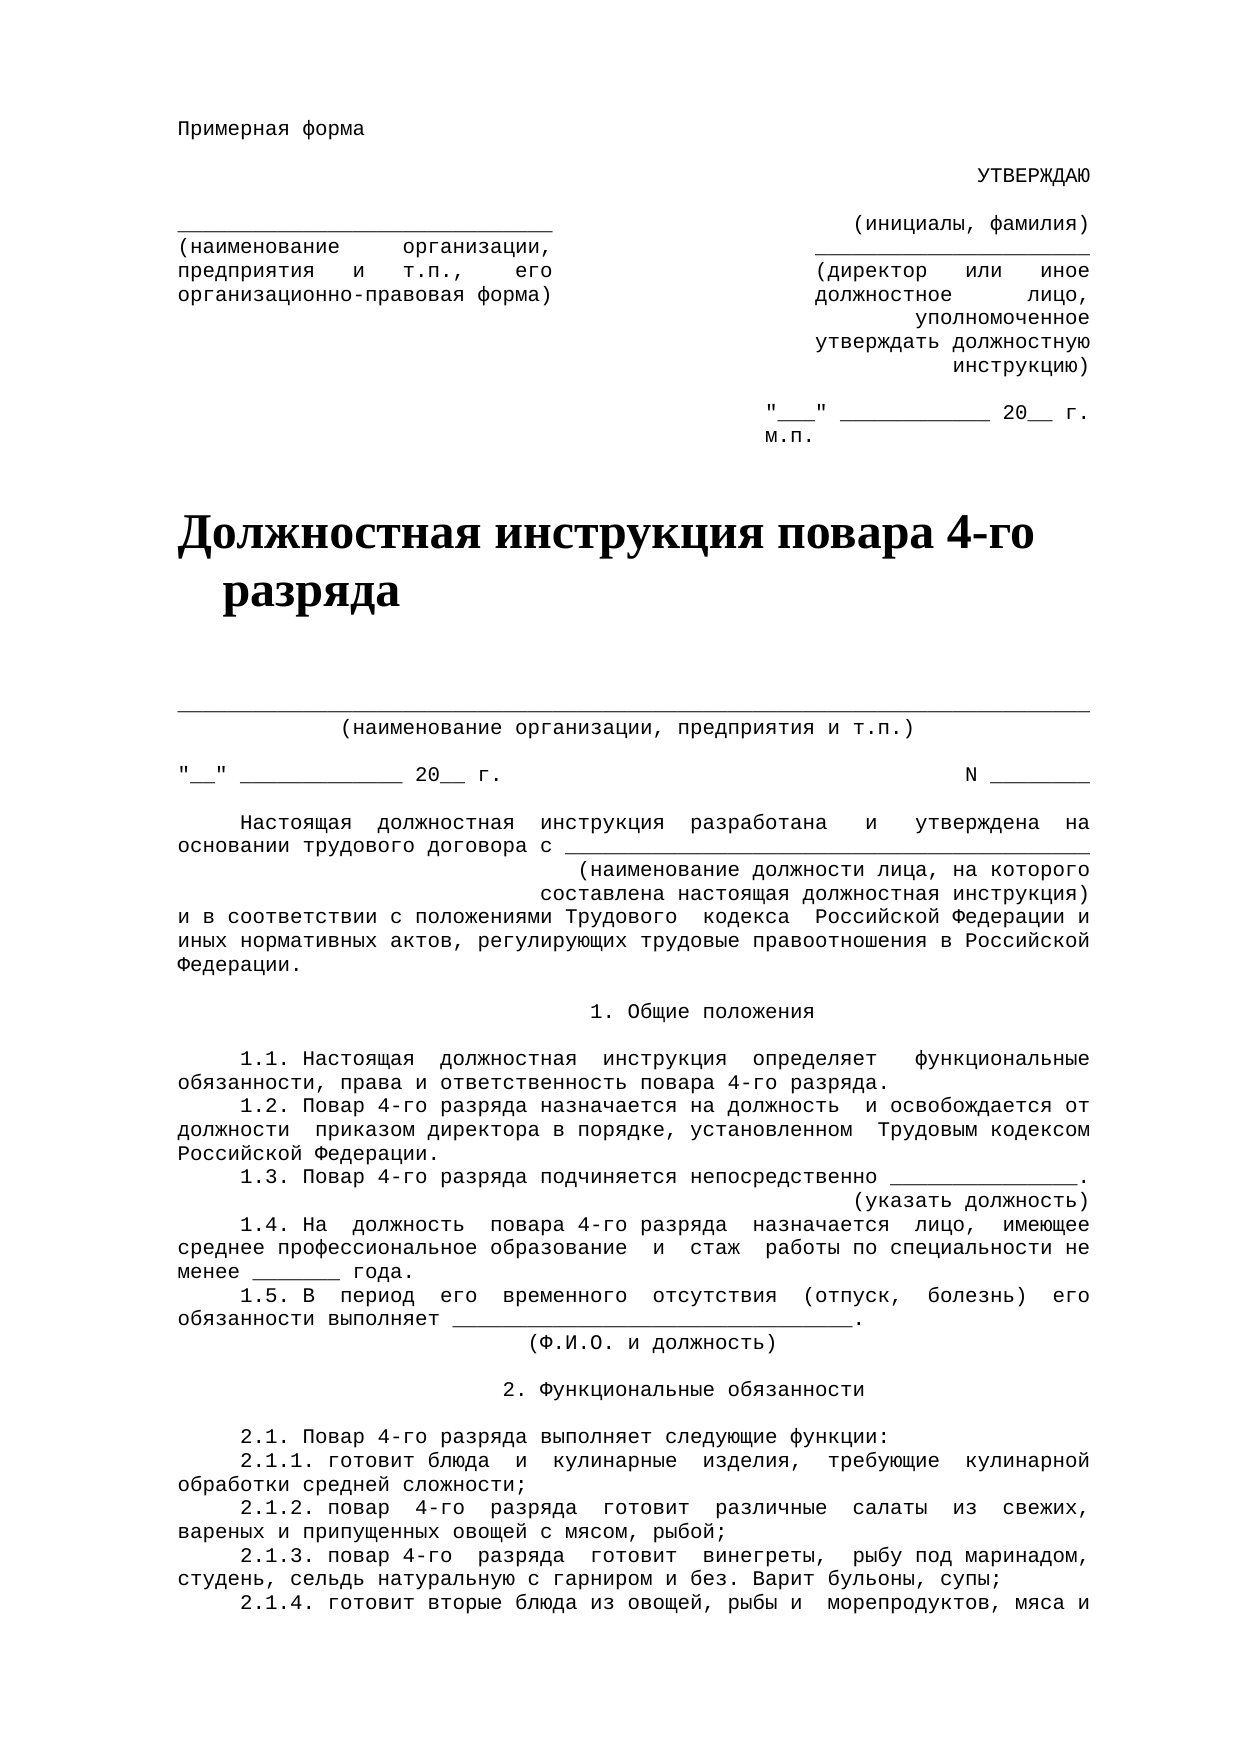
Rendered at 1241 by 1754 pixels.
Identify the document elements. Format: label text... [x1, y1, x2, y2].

text 1.1. Настоящая должностная инструкция определяет функциональные [177, 1048, 1152, 1072]
text вареных и припущенных овощей с мясом, рыбой; [177, 1521, 1152, 1545]
text Федерации. [177, 953, 1152, 977]
text _________________________________________________________________________ [177, 693, 1152, 717]
text 2.1.1. готовит блюда и кулинарные изделия, требующие кулинарной [177, 1450, 1152, 1474]
text должности приказом директора в порядке, установленном Трудовым кодексом [177, 1119, 1152, 1143]
text 1.3. Повар 4-го разряда подчиняется непосредственно _______________. [177, 1166, 1152, 1190]
text обработки средней сложности; [177, 1474, 1152, 1497]
text 1.4. На должность повара 4-го разряда назначается лицо, имеющее [177, 1214, 1152, 1237]
text "___" ____________ 20__ г. [177, 402, 1152, 426]
text основании трудового договора с __________________________________________ [177, 835, 1152, 859]
text и в соответствии с положениями Трудового кодекса Российской Федерации и [177, 906, 1152, 930]
text (указать должность) [177, 1190, 1152, 1214]
text Настоящая должностная инструкция разработана и утверждена на [177, 812, 1152, 835]
text студень, сельдь натуральную с гарниром и без. Варит бульоны, супы; [177, 1568, 1152, 1592]
text обязанности выполняет ________________________________. [177, 1308, 1152, 1332]
text инструкцию) [177, 354, 1152, 378]
text составлена настоящая должностная инструкция) [177, 883, 1152, 906]
text 2.1.4. готовит вторые блюда из овощей, рыбы и морепродуктов, мяса и [177, 1592, 1152, 1616]
text менее _______ года. [177, 1261, 1152, 1284]
text иных нормативных актов, регулирующих трудовые правоотношения в Российской [177, 930, 1152, 953]
text Российской Федерации. [177, 1143, 1152, 1166]
text утверждать должностную [177, 331, 1152, 354]
text обязанности, права и ответственность повара 4-го разряда. [177, 1072, 1152, 1095]
text 2. Функциональные обязанности [177, 1379, 1152, 1403]
subtitle Должностная инструкция повара 4-го разряда [177, 502, 1152, 617]
text 1.2. Повар 4-го разряда назначается на должность и освобождается от [177, 1095, 1152, 1119]
text уполномоченное [177, 307, 1152, 331]
text м.п. [177, 426, 1152, 449]
text 1. Общие положения [177, 1001, 1152, 1024]
text "__" _____________ 20__ г. N ________ [177, 764, 1152, 788]
text 2.1.2. повар 4-го разряда готовит различные салаты из свежих, [177, 1497, 1152, 1521]
text (наименование организации, предприятия и т.п.) [177, 717, 1152, 741]
text ______________________________ (инициалы, фамилия) [177, 213, 1152, 236]
text 2.1. Повар 4-го разряда выполняет следующие функции: [177, 1426, 1152, 1450]
text Примерная форма [177, 118, 1152, 142]
text 1.5. В период его временного отсутствия (отпуск, болезнь) его [177, 1284, 1152, 1308]
text УТВЕРЖДАЮ [177, 165, 1152, 189]
text 2.1.3. повар 4-го разряда готовит винегреты, рыбу под маринадом, [177, 1545, 1152, 1568]
text (наименование должности лица, на которого [177, 859, 1152, 883]
text (Ф.И.О. и должность) [177, 1332, 1152, 1356]
text среднее профессиональное образование и стаж работы по специальности не [177, 1237, 1152, 1261]
text (наименование организации, ______________________ [177, 236, 1152, 260]
text организационно-правовая форма) должностное лицо, [177, 284, 1152, 307]
text предприятия и т.п., его (директор или иное [177, 260, 1152, 284]
